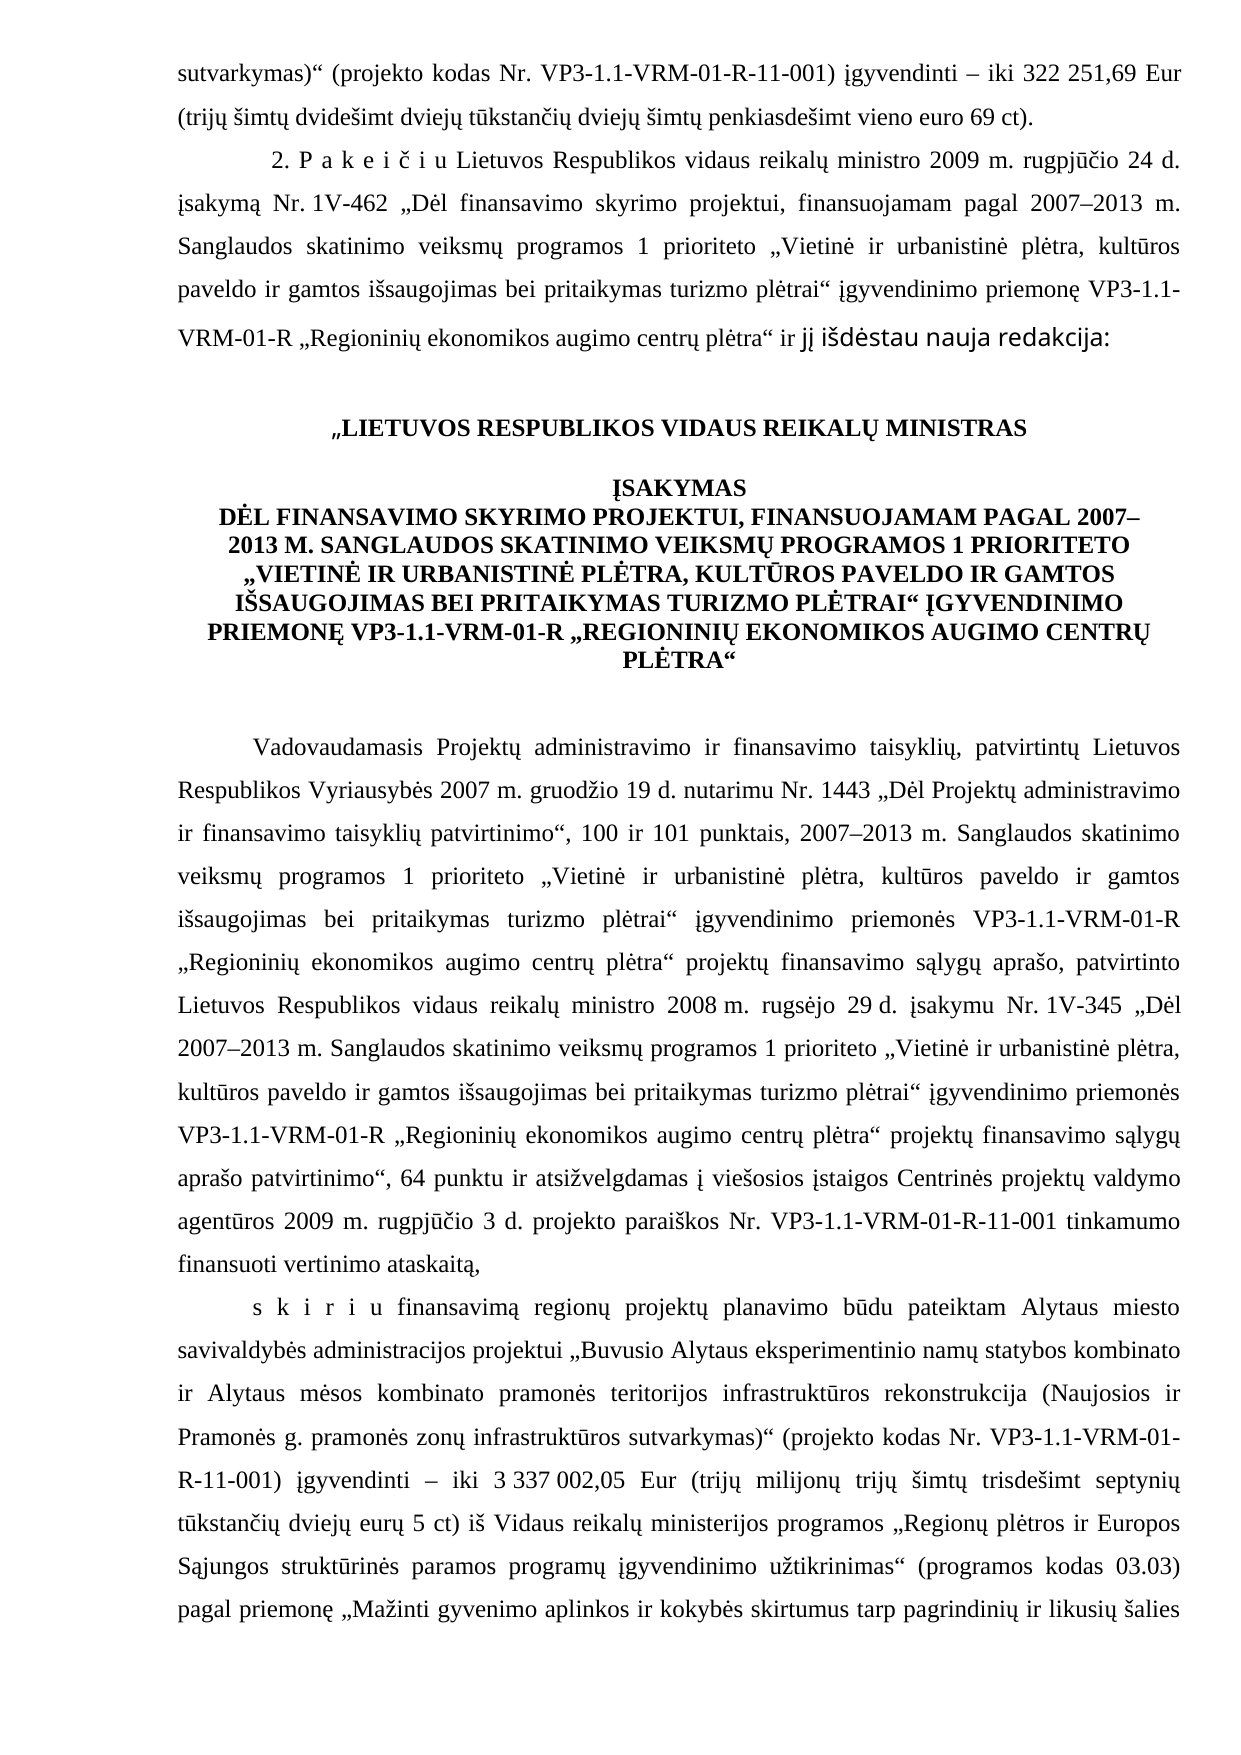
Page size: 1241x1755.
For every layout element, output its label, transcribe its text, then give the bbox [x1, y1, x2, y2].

text „LIETUVOS RESPUBLIKOS VIDAUS REIKALŲ MINISTRAS [177, 410, 1181, 444]
text Vadovaudamasis Projektų administravimo ir finansavimo taisyklių, patvirtintų Lietuvos Respublikos Vyriausybės 2007 m. gruodžio 19 d. nutarimu Nr. 1443 „Dėl Projektų administravimo ir finansavimo taisyklių patvirtinimo“, 100 ir 101 punktais, 2007–2013 m. Sanglaudos skatinimo veiksmų programos 1 prioriteto „Vietinė ir urbanistinė plėtra, kultūros paveldo ir gamtos išsaugojimas bei pritaikymas turizmo plėtrai“ įgyvendinimo priemonės VP3-1.1-VRM-01-R „Regioninių ekonomikos augimo centrų plėtra“ projektų finansavimo sąlygų aprašo, patvirtinto Lietuvos Respublikos vidaus reikalų ministro 2008 m. rugsėjo 29 d. įsakymu Nr. 1V-345 „Dėl 2007–2013 m. Sanglaudos skatinimo veiksmų programos 1 prioriteto „Vietinė ir urbanistinė plėtra, kultūros paveldo ir gamtos išsaugojimas bei pritaikymas turizmo plėtrai“ įgyvendinimo priemonės VP3-1.1-VRM-01-R „Regioninių ekonomikos augimo centrų plėtra“ projektų finansavimo sąlygų aprašo patvirtinimo“, 64 punktu ir atsižvelgdamas į viešosios įstaigos Centrinės projektų valdymo agentūros 2009 m. rugpjūčio 3 d. projekto paraiškos Nr. VP3-1.1-VRM-01-R-11-001 tinkamumo finansuoti vertinimo ataskaitą, [177, 732, 1181, 1278]
text ĮSAKYMAS [177, 473, 1181, 502]
text DĖL FINANSAVIMO SKYRIMO PROJEKTUI, FINANSUOJAMAM PAGAL 2007–2013 M. SANGLAUDOS SKATINIMO VEIKSMŲ PROGRAMOS 1 PRIORITETO „VIETINĖ IR URBANISTINĖ PLĖTRA, KULTŪROS PAVELDO IR GAMTOS IŠSAUGOJIMAS BEI PRITAIKYMAS TURIZMO PLĖTRAI“ ĮGYVENDINIMO PRIEMONĘ VP3-1.1-VRM-01-R „REGIONINIŲ EKONOMIKOS AUGIMO CENTRŲ PLĖTRA“ [177, 502, 1181, 674]
text sutvarkymas)“ (projekto kodas Nr. VP3-1.1-VRM-01-R-11-001) įgyvendinti – iki 322 251,69 Eur (trijų šimtų dvidešimt dviejų tūkstančių dviejų šimtų penkiasdešimt vieno euro 69 ct). [177, 58, 1181, 130]
text 2. P a k e i č i u Lietuvos Respublikos vidaus reikalų ministro 2009 m. rugpjūčio 24 d. įsakymą Nr. 1V-462 „Dėl finansavimo skyrimo projektui, finansuojamam pagal 2007–2013 m. Sanglaudos skatinimo veiksmų programos 1 prioriteto „Vietinė ir urbanistinė plėtra, kultūros paveldo ir gamtos išsaugojimas bei pritaikymas turizmo plėtrai“ įgyvendinimo priemonę VP3-1.1-VRM-01-R „Regioninių ekonomikos augimo centrų plėtra“ ir jį išdėstau nauja redakcija: [177, 145, 1181, 354]
text s k i r i u finansavimą regionų projektų planavimo būdu pateiktam Alytaus miesto savivaldybės administracijos projektui „Buvusio Alytaus eksperimentinio namų statybos kombinato ir Alytaus mėsos kombinato pramonės teritorijos infrastruktūros rekonstrukcija (Naujosios ir Pramonės g. pramonės zonų infrastruktūros sutvarkymas)“ (projekto kodas Nr. VP3-1.1-VRM-01-R-11-001) įgyvendinti – iki 3 337 002,05 Eur (trijų milijonų trijų šimtų trisdešimt septynių tūkstančių dviejų eurų 5 ct) iš Vidaus reikalų ministerijos programos „Regionų plėtros ir Europos Sąjungos struktūrinės paramos programų įgyvendinimo užtikrinimas“ (programos kodas 03.03) pagal priemonę „Mažinti gyvenimo aplinkos ir kokybės skirtumus tarp pagrindinių ir likusių šalies [177, 1292, 1181, 1623]
